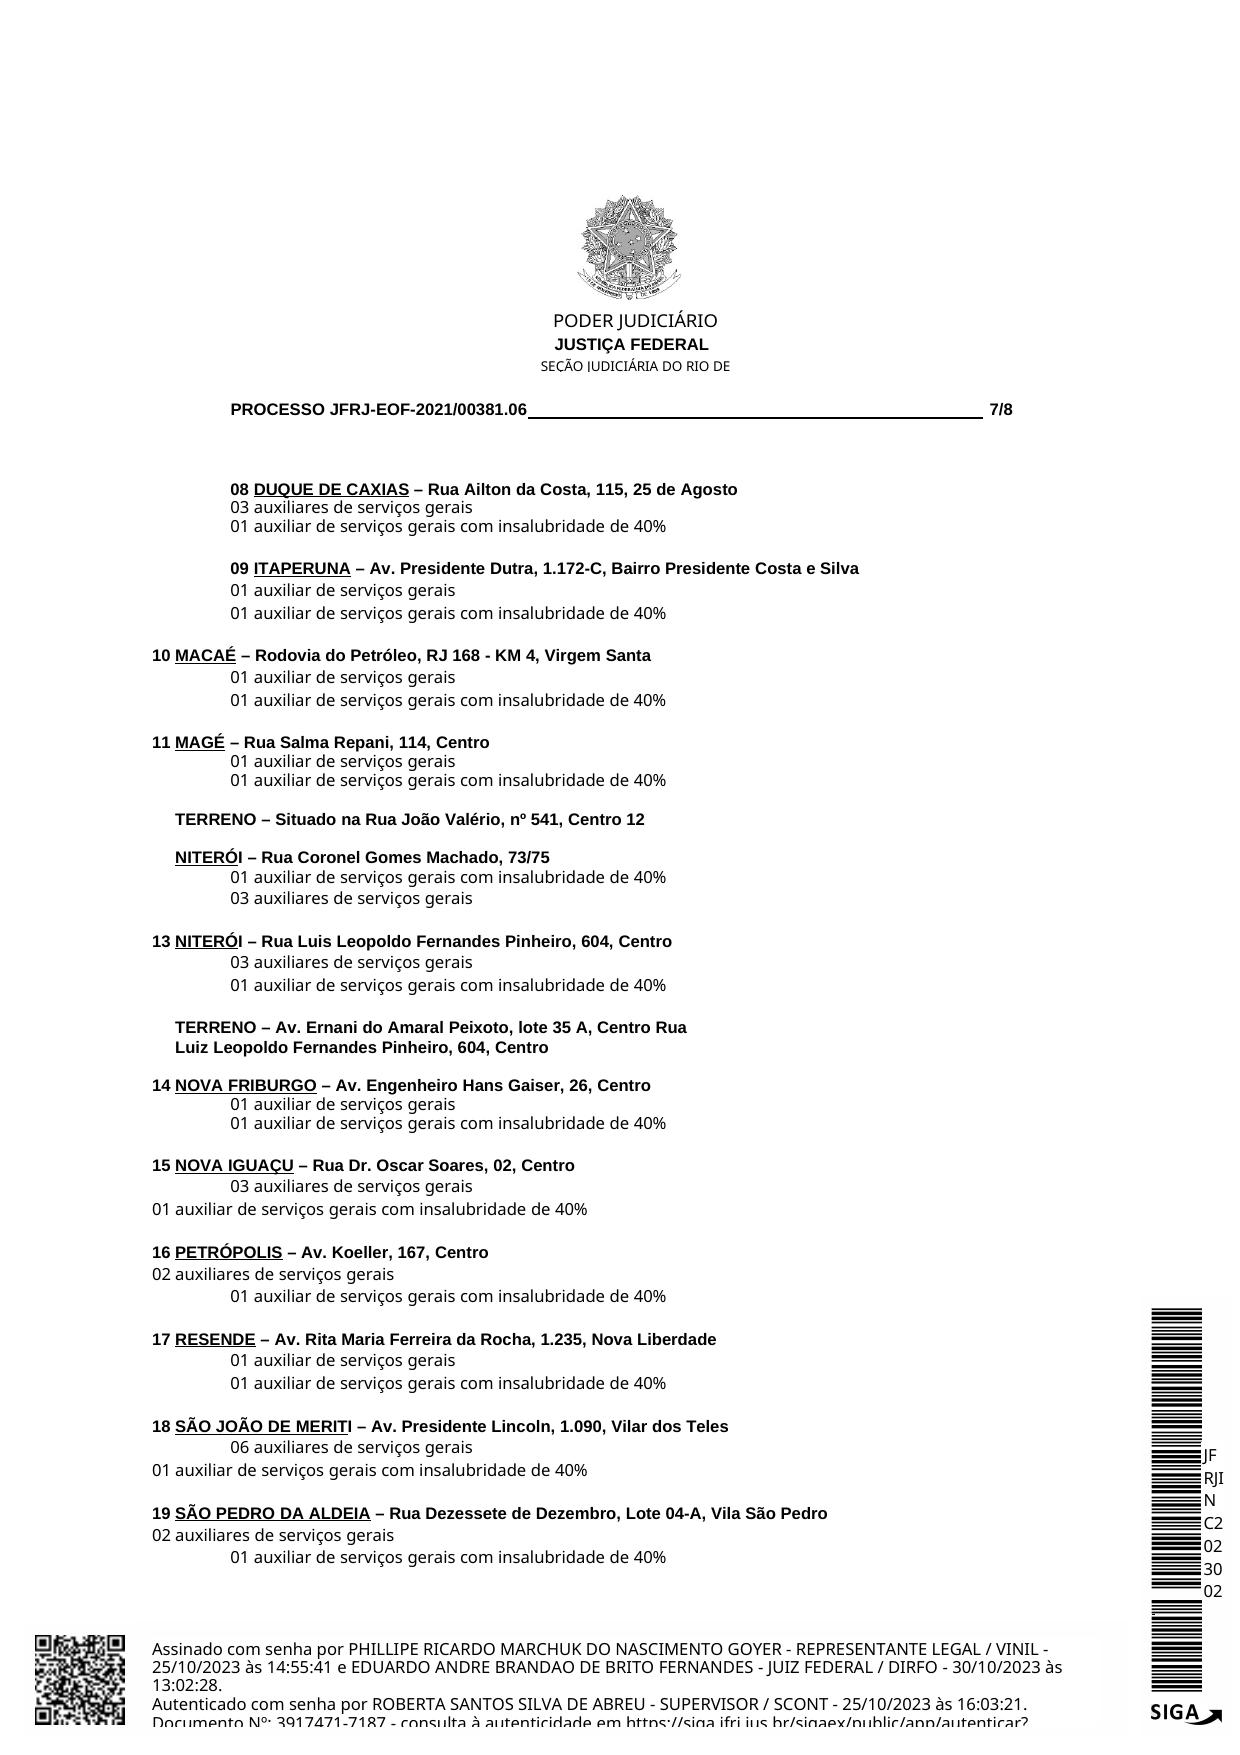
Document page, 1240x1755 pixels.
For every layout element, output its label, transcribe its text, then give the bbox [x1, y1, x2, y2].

text 01 auxiliar de serviços gerais com insalubridade de 40% [230, 1546, 1140, 1568]
list auxiliares de serviços gerais [152, 1262, 1239, 1285]
text 01 auxiliar de serviços gerais com insalubridade de 40% [230, 688, 1239, 711]
text 01 auxiliar de serviços gerais com insalubridade de 40% [230, 601, 1239, 624]
text 01 auxiliar de serviços gerais com insalubridade de 40% [230, 871, 1239, 886]
text 01 auxiliar de serviços gerais [230, 665, 1239, 688]
text 01 auxiliar de serviços gerais [230, 1095, 1239, 1114]
text 01 auxiliar de serviços gerais [230, 752, 1239, 772]
list PETRÓPOLIS – Av. Koeller, 167, Centro [152, 1243, 1239, 1262]
text 03 auxiliares de serviços gerais [230, 1175, 1239, 1198]
list NITERÓI – Rua Luis Leopoldo Fernandes Pinheiro, 604, Centro [152, 931, 1239, 951]
list auxiliar de serviços gerais com insalubridade de 40% [152, 1459, 1140, 1482]
text 03 auxiliares de serviços gerais [230, 499, 1239, 518]
text JFRJINC202300295 [1203, 1443, 1224, 1597]
text 01 auxiliar de serviços gerais com insalubridade de 40% [230, 1285, 1239, 1307]
subtitle 08 DUQUE DE CAXIAS – Rua Ailton da Costa, 115, 25 de Agosto [230, 479, 1239, 498]
list NOVA FRIBURGO – Av. Engenheiro Hans Gaiser, 26, Centro [152, 1076, 1239, 1095]
list NOVA IGUAÇU – Rua Dr. Oscar Soares, 02, Centro [152, 1156, 1239, 1175]
list MACAÉ – Rodovia do Petróleo, RJ 168 - KM 4, Virgem Santa [152, 646, 1239, 665]
text 01 auxiliar de serviços gerais [230, 578, 1239, 601]
text 01 auxiliar de serviços gerais [230, 1349, 1140, 1372]
text 01 auxiliar de serviços gerais com insalubridade de 40% [230, 973, 1239, 996]
text 03 auxiliares de serviços gerais [230, 951, 1239, 973]
text 01 auxiliar de serviços gerais com insalubridade de 40% [230, 1114, 1239, 1133]
text 06 auxiliares de serviços gerais [230, 1436, 1140, 1459]
subtitle TERRENO – Situado na Rua João Valério, nº 541, Centro 12 NITERÓI – Rua Coronel Gomes Machado, 73/75 [175, 795, 676, 871]
list RESENDE – Av. Rita Maria Ferreira da Rocha, 1.235, Nova Liberdade [152, 1330, 1140, 1349]
list SÃO JOÃO DE MERITI – Av. Presidente Lincoln, 1.090, Vilar dos Teles [152, 1417, 1140, 1436]
list auxiliares de serviços gerais [152, 1523, 1140, 1546]
text 01 auxiliar de serviços gerais com insalubridade de 40% [230, 1372, 1140, 1394]
subtitle TERRENO – Av. Ernani do Amaral Peixoto, lote 35 A, Centro Rua Luiz Leopoldo Fernandes Pinheiro, 604, Centro [175, 1018, 705, 1057]
text 03 auxiliares de serviços gerais [230, 886, 1239, 909]
subtitle 09 ITAPERUNA – Av. Presidente Dutra, 1.172-C, Bairro Presidente Costa e Silva [230, 559, 1239, 578]
list SÃO PEDRO DA ALDEIA – Rua Dezessete de Dezembro, Lote 04-A, Vila São Pedro [152, 1504, 1140, 1523]
text 01 auxiliar de serviços gerais com insalubridade de 40% [230, 518, 1239, 537]
text 01 auxiliar de serviços gerais com insalubridade de 40% [230, 772, 1239, 791]
list MAGÉ – Rua Salma Repani, 114, Centro [152, 733, 1239, 752]
list auxiliar de serviços gerais com insalubridade de 40% [152, 1198, 1239, 1221]
